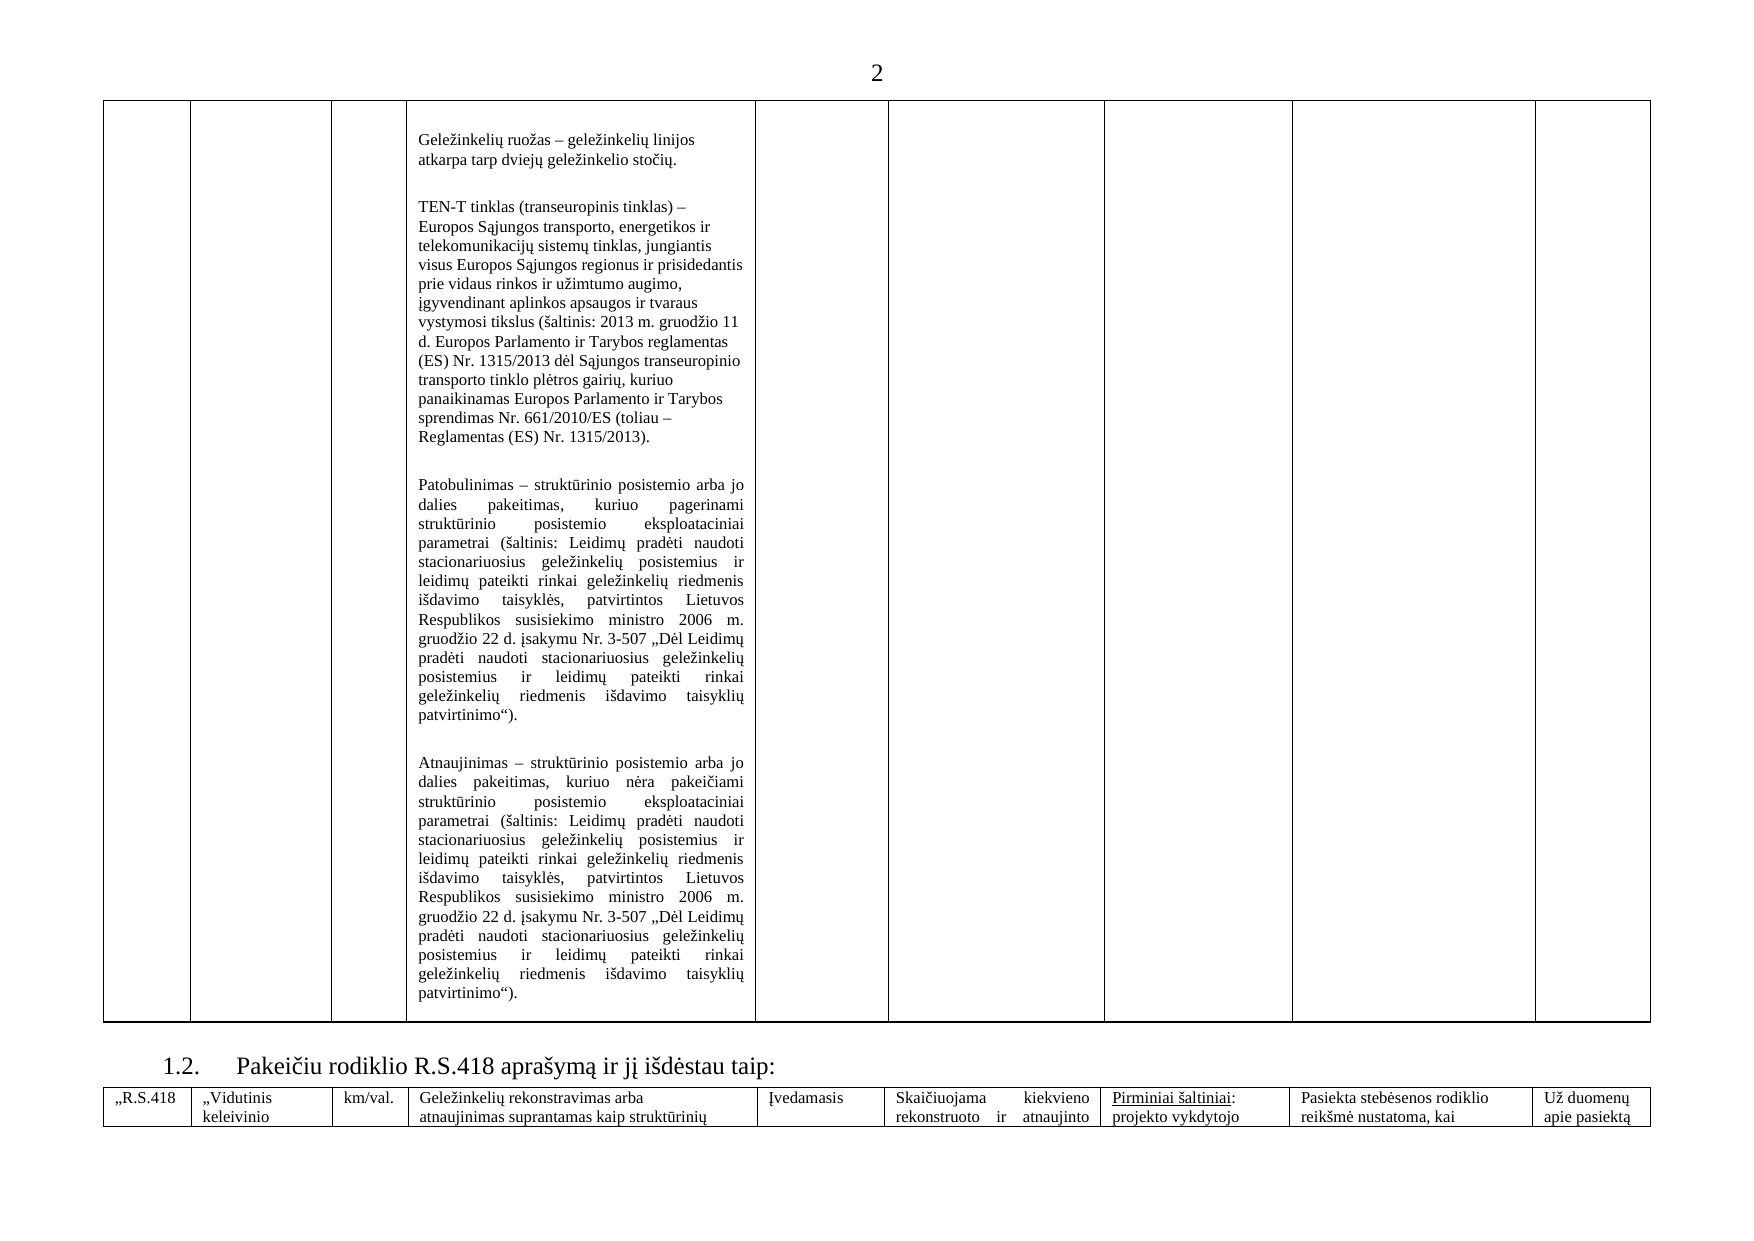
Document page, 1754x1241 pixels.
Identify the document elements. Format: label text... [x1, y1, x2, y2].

table_header [756, 101, 888, 1021]
table_header [332, 101, 406, 1021]
table_header Skaičiuojama kiekvieno rekonstruoto ir atnaujinto [885, 1088, 1100, 1126]
table_header [1536, 101, 1650, 1021]
table_header Už duomenų apie pasiektą [1533, 1088, 1650, 1126]
table_header Įvedamasis [758, 1088, 884, 1126]
table_header [1105, 101, 1292, 1021]
table_header [1293, 101, 1535, 1021]
text 1.2. Pakeičiu rodiklio R.S.418 aprašymą ir jį išdėstau taip: [162, 1051, 1651, 1080]
table_header Pirminiai šaltiniai: projekto vykdytojo [1101, 1088, 1289, 1126]
table_header Geležinkelių ruožas – geležinkelių linijos atkarpa tarp dviejų geležinkelio stočių. TEN-T tinklas (transeuropinis tinklas) – Europos Sąjungos transporto, energetikos ir telekomunikacijų sistemų tinklas, jungiantis visus Europos Sąjungos regionus ir prisidedantis prie vidaus rinkos ir užimtumo augimo, įgyvendinant aplinkos apsaugos ir tvaraus vystymosi tikslus (šaltinis: 2013 m. gruodžio 11 d. Europos Parlamento ir Tarybos reglamentas (ES) Nr. 1315/2013 dėl Sąjungos transeuropinio transporto tinklo plėtros gairių, kuriuo panaikinamas Europos Parlamento ir Tarybos sprendimas Nr. 661/2010/ES (toliau – Reglamentas (ES) Nr. 1315/2013). Patobulinimas – struktūrinio posistemio arba jo dalies pakeitimas, kuriuo pagerinami struktūrinio posistemio eksploataciniai parametrai (šaltinis: Leidimų pradėti naudoti stacionariuosius geležinkelių posistemius ir leidimų pateikti rinkai geležinkelių riedmenis išdavimo taisyklės, patvirtintos Lietuvos Respublikos susisiekimo ministro 2006 m. gruodžio 22 d. įsakymu Nr. 3-507 „Dėl Leidimų pradėti naudoti stacionariuosius geležinkelių posistemius ir leidimų pateikti rinkai geležinkelių riedmenis išdavimo taisyklių patvirtinimo“). Atnaujinimas – struktūrinio posistemio arba jo dalies pakeitimas, kuriuo nėra pakeičiami struktūrinio posistemio eksploataciniai parametrai (šaltinis: Leidimų pradėti naudoti stacionariuosius geležinkelių posistemius ir leidimų pateikti rinkai geležinkelių riedmenis išdavimo taisyklės, patvirtintos Lietuvos Respublikos susisiekimo ministro 2006 m. gruodžio 22 d. įsakymu Nr. 3-507 „Dėl Leidimų pradėti naudoti stacionariuosius geležinkelių posistemius ir leidimų pateikti rinkai geležinkelių riedmenis išdavimo taisyklių patvirtinimo“). [407, 101, 755, 1021]
table_header [191, 101, 331, 1021]
table_header „R.S.418 [104, 1088, 191, 1126]
table_header Geležinkelių rekonstravimas arba atnaujinimas suprantamas kaip struktūrinių [409, 1088, 757, 1126]
table_header Pasiekta stebėsenos rodiklio reikšmė nustatoma, kai [1290, 1088, 1532, 1126]
table_header [889, 101, 1104, 1021]
table_header km/val. [333, 1088, 408, 1126]
table_header „Vidutinis keleivinio [192, 1088, 332, 1126]
table_header [104, 101, 190, 1021]
